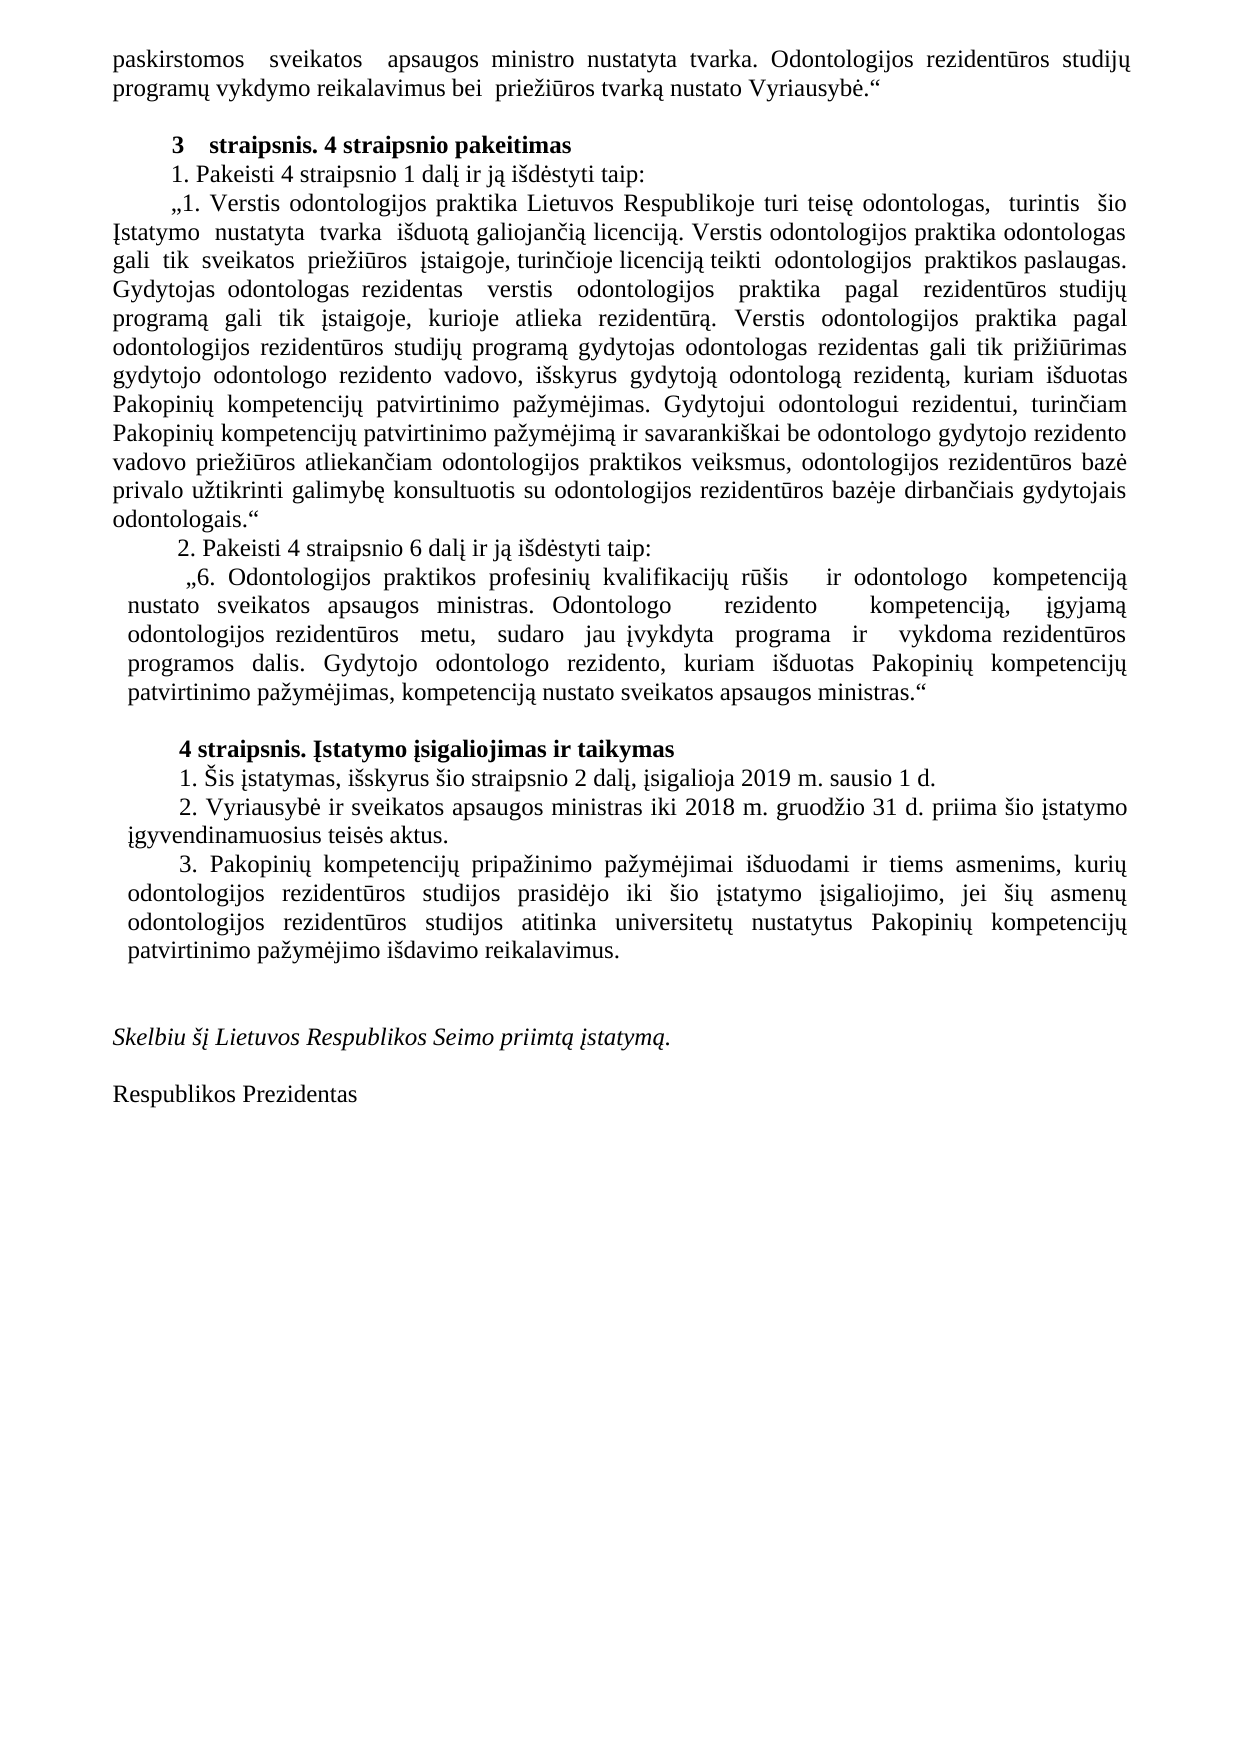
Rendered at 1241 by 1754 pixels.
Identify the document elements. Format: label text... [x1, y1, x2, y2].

text 1. Šis įstatymas, išskyrus šio straipsnio 2 dalį, įsigalioja 2019 m. sausio 1 d. [127, 763, 1128, 792]
text 2. Pakeisti 4 straipsnio 6 dalį ir ją išdėstyti taip: [112, 533, 1128, 562]
text 3. Pakopinių kompetencijų pripažinimo pažymėjimai išduodami ir tiems asmenims, kurių odontologijos rezidentūros studijos prasidėjo iki šio įstatymo įsigaliojimo, jei šių asmenų odontologijos rezidentūros studijos atitinka universitetų nustatytus Pakopinių kompetencijų patvirtinimo pažymėjimo išdavimo reikalavimus. [127, 849, 1128, 964]
text Skelbiu šį Lietuvos Respublikos Seimo priimtą įstatymą. [112, 1022, 1128, 1051]
text „1. Verstis odontologijos praktika Lietuvos Respublikoje turi teisę odontologas, turintis šio Įstatymo nustatyta tvarka išduotą galiojančią licenciją. Verstis odontologijos praktika odontologas gali tik sveikatos priežiūros įstaigoje, turinčioje licenciją teikti odontologijos praktikos paslaugas. Gydytojas odontologas rezidentas verstis odontologijos praktika pagal rezidentūros studijų programą gali tik įstaigoje, kurioje atlieka rezidentūrą. Verstis odontologijos praktika pagal odontologijos rezidentūros studijų programą gydytojas odontologas rezidentas gali tik prižiūrimas gydytojo odontologo rezidento vadovo, išskyrus gydytoją odontologą rezidentą, kuriam išduotas Pakopinių kompetencijų patvirtinimo pažymėjimas. Gydytojui odontologui rezidentui, turinčiam Pakopinių kompetencijų patvirtinimo pažymėjimą ir savarankiškai be odontologo gydytojo rezidento vadovo priežiūros atliekančiam odontologijos praktikos veiksmus, odontologijos rezidentūros bazė privalo užtikrinti galimybę konsultuotis su odontologijos rezidentūros bazėje dirbančiais gydytojais odontologais.“ [112, 188, 1128, 533]
text 3 straipsnis. 4 straipsnio pakeitimas [172, 131, 1128, 159]
text paskirstomos sveikatos apsaugos ministro nustatyta tvarka. Odontologijos rezidentūros studijų programų vykdymo reikalavimus bei priežiūros tvarką nustato Vyriausybė.“ [112, 44, 1131, 102]
text 1. Pakeisti 4 straipsnio 1 dalį ir ją išdėstyti taip: [112, 159, 1128, 188]
text „6. Odontologijos praktikos profesinių kvalifikacijų rūšis ir odontologo kompetenciją nustato sveikatos apsaugos ministras. Odontologo rezidento kompetenciją, įgyjamą odontologijos rezidentūros metu, sudaro jau įvykdyta programa ir vykdoma rezidentūros programos dalis. Gydytojo odontologo rezidento, kuriam išduotas Pakopinių kompetencijų patvirtinimo pažymėjimas, kompetenciją nustato sveikatos apsaugos ministras.“ [127, 562, 1128, 706]
text 4 straipsnis. Įstatymo įsigaliojimas ir taikymas [127, 734, 1128, 763]
text 2. Vyriausybė ir sveikatos apsaugos ministras iki 2018 m. gruodžio 31 d. priima šio įstatymo įgyvendinamuosius teisės aktus. [127, 792, 1128, 849]
text Respublikos Prezidentas [112, 1079, 1128, 1108]
